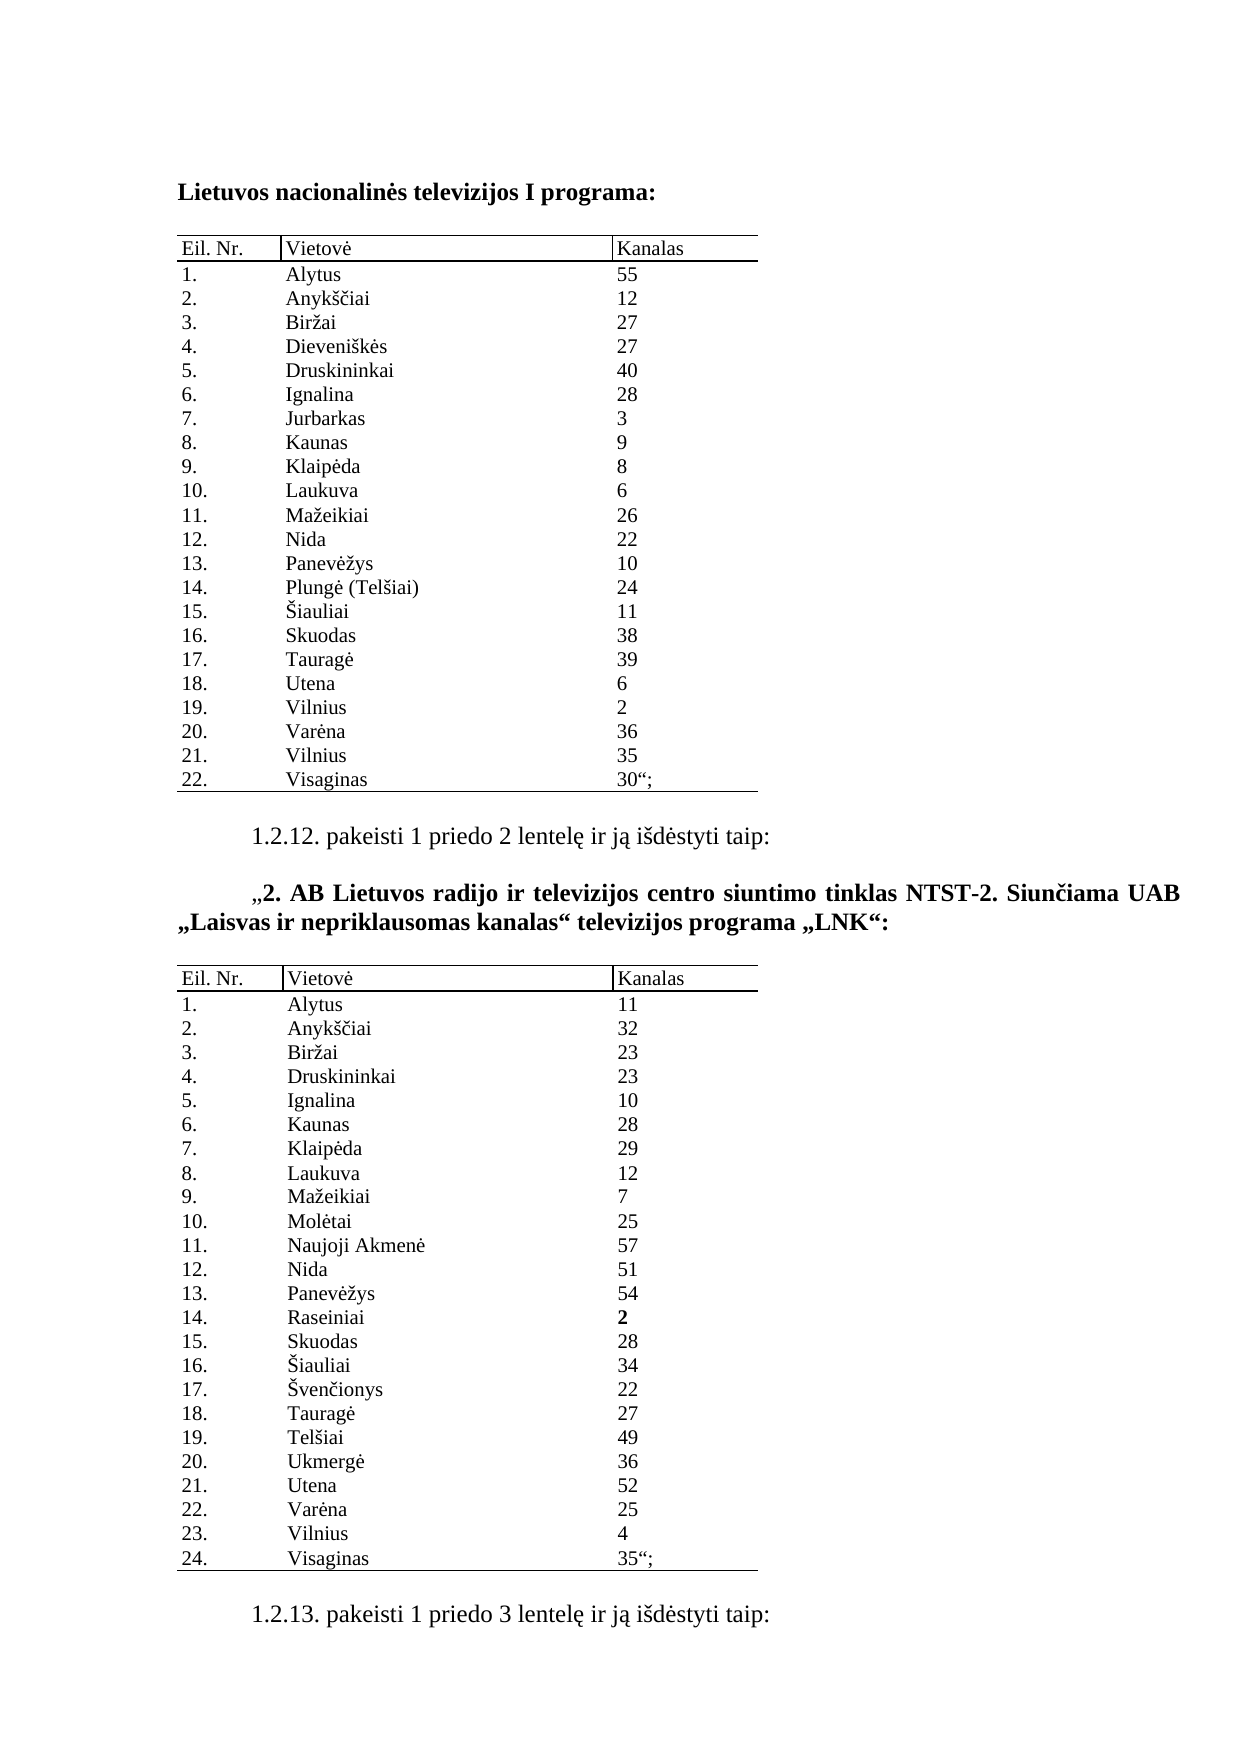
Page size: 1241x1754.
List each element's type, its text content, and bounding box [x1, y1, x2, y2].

table_cell 26 [753, 503, 757, 527]
table_cell 20. [177, 1449, 181, 1473]
table_cell [758, 1160, 762, 1184]
table_cell [1177, 1329, 1181, 1353]
table_cell 52 [754, 1473, 758, 1497]
table_cell 2 [613, 1305, 617, 1329]
table_cell Nida [609, 1257, 613, 1281]
table_cell 5. [177, 358, 181, 382]
table_cell [1177, 719, 1181, 743]
table_cell 23. [177, 1521, 181, 1545]
table_cell 14. [177, 575, 181, 599]
table_cell 22 [753, 527, 757, 551]
table_cell 1. [279, 992, 283, 1016]
table_cell 29 [754, 1136, 758, 1160]
table_cell [758, 743, 762, 767]
table_cell 7 [613, 1185, 617, 1208]
table_cell 57 [613, 1233, 617, 1257]
table_cell 10. [177, 1209, 181, 1233]
table_cell 3. [177, 310, 181, 334]
table_cell [758, 1209, 762, 1233]
table_cell [1177, 743, 1181, 767]
table_cell [1177, 1112, 1181, 1136]
table_cell [1177, 1545, 1181, 1569]
table_cell [1177, 1185, 1181, 1208]
table_cell 24 [753, 575, 757, 599]
table_cell 40 [753, 358, 757, 382]
table_cell 7. [177, 1136, 181, 1160]
table_cell 14. [177, 1305, 181, 1329]
table_cell 20. [277, 719, 281, 743]
table_cell 22 [754, 1377, 758, 1401]
table_cell 13. [279, 1281, 283, 1305]
table_cell [758, 334, 762, 358]
table_cell 36 [753, 719, 757, 743]
table_cell 23 [613, 1040, 617, 1064]
table_cell 49 [754, 1425, 758, 1449]
table_cell 4 [613, 1521, 617, 1545]
table_cell 22. [177, 1497, 181, 1521]
table_cell 4 [754, 1521, 758, 1545]
table_cell 55 [753, 262, 757, 286]
table_cell [758, 1545, 762, 1569]
table_cell [1177, 527, 1181, 551]
table_cell [758, 1136, 762, 1160]
table_cell [1177, 1136, 1181, 1160]
table_cell 35“; [754, 1545, 758, 1569]
table_cell 30“; [753, 767, 757, 791]
table_cell 20. [279, 1449, 283, 1473]
table_cell [758, 406, 762, 430]
table_cell 29 [613, 1136, 617, 1160]
table_cell [1177, 1449, 1181, 1473]
table_cell 27 [613, 1401, 617, 1425]
table_cell [758, 527, 762, 551]
table_cell 10. [279, 1209, 283, 1233]
table_cell 27 [613, 334, 617, 358]
table_cell 3. [279, 1040, 283, 1064]
table_cell 35“; [613, 1545, 617, 1569]
table_cell 57 [754, 1233, 758, 1257]
table_cell 28 [613, 1329, 617, 1353]
table_cell [758, 623, 762, 647]
table_cell 8 [613, 454, 617, 478]
table_cell [1177, 695, 1181, 719]
table_cell 28 [754, 1112, 758, 1136]
table_cell 6. [177, 1112, 181, 1136]
table_cell 24. [279, 1545, 283, 1569]
table_cell 22. [279, 1497, 283, 1521]
table_cell [758, 599, 762, 623]
table_cell [758, 695, 762, 719]
table_cell 9 [753, 430, 757, 454]
table_header [758, 965, 1181, 990]
table_cell 30“; [613, 767, 617, 791]
table_cell 3. [177, 1040, 181, 1064]
table_cell [758, 767, 762, 791]
table_cell 6. [279, 1112, 283, 1136]
table_cell [1177, 575, 1181, 599]
table_cell 12 [613, 286, 617, 310]
table_cell 15. [177, 1329, 181, 1353]
table_cell [758, 1473, 762, 1497]
table_cell 23. [279, 1521, 283, 1545]
table_cell 2. [177, 286, 181, 310]
table_cell 10 [754, 1088, 758, 1112]
table_cell 2. [177, 1016, 181, 1040]
table_cell 19. [177, 695, 181, 719]
table_cell 16. [279, 1353, 283, 1377]
table_cell 5. [177, 1088, 181, 1112]
table_cell 25 [754, 1209, 758, 1233]
table_cell 39 [613, 647, 617, 671]
table_cell 18. [279, 1401, 283, 1425]
table_cell 8. [177, 430, 181, 454]
table_cell 11. [277, 503, 281, 527]
table_cell [758, 1521, 762, 1545]
table_cell 13. [177, 551, 181, 575]
table_cell 21. [177, 1473, 181, 1497]
text 1.2.12. pakeisti 1 priedo 2 lentelę ir ją išdėstyti taip: [177, 821, 1181, 850]
table_cell 2 [753, 695, 757, 719]
table_cell [758, 1353, 762, 1377]
table_cell 28 [613, 382, 617, 406]
table_cell 18. [177, 671, 181, 695]
table_cell [758, 1040, 762, 1064]
table_cell 25 [754, 1497, 758, 1521]
table_cell [1177, 406, 1181, 430]
table_cell [1177, 334, 1181, 358]
table_cell 23 [754, 1040, 758, 1064]
table_cell Nida [281, 527, 285, 551]
table_cell [758, 1016, 762, 1040]
table_cell 12 [613, 1160, 617, 1184]
table_cell 26 [613, 503, 617, 527]
table_cell 10. [277, 479, 281, 502]
table_cell 35 [753, 743, 757, 767]
table_cell 10. [177, 479, 181, 502]
table_cell 38 [753, 623, 757, 647]
table_cell [1177, 551, 1181, 575]
table_cell 4. [279, 1064, 283, 1088]
table_cell [1177, 599, 1181, 623]
table_cell [758, 310, 762, 334]
table_cell [1177, 767, 1181, 791]
table_cell 23 [754, 1064, 758, 1088]
table_cell 2 [613, 695, 617, 719]
table_cell 2. [277, 286, 281, 310]
text 1.2.13. pakeisti 1 priedo 3 lentelę ir ją išdėstyti taip: [177, 1599, 1181, 1628]
table_cell 2 [754, 1305, 758, 1329]
table_cell 6. [177, 382, 181, 406]
table_cell 10 [613, 1088, 617, 1112]
table_cell 6. [277, 382, 281, 406]
table_cell 5. [279, 1088, 283, 1112]
table_cell 32 [613, 1016, 617, 1040]
table_cell [758, 990, 1181, 1016]
table_cell Nida [283, 1257, 287, 1281]
table_cell [1177, 1281, 1181, 1305]
table_cell 27 [754, 1401, 758, 1425]
table_cell 6 [613, 479, 617, 502]
table_cell 55 [613, 262, 617, 286]
table_cell 21. [277, 743, 281, 767]
table_cell 11. [177, 1233, 181, 1257]
table_cell 17. [279, 1377, 283, 1401]
table_cell 25 [613, 1209, 617, 1233]
table_cell 18. [277, 671, 281, 695]
table_cell 11 [613, 599, 617, 623]
table_cell 28 [753, 382, 757, 406]
table_cell 12. [177, 527, 181, 551]
table_cell 4. [177, 334, 181, 358]
table_cell 17. [177, 647, 181, 671]
table_cell 12. [277, 527, 281, 551]
table_cell 10 [753, 551, 757, 575]
table_cell 21. [177, 743, 181, 767]
table_cell [758, 286, 762, 310]
table_cell 16. [177, 623, 181, 647]
table_cell 7 [754, 1185, 758, 1208]
table_cell Nida [608, 527, 612, 551]
table_cell [758, 1377, 762, 1401]
table_cell 9. [177, 1185, 181, 1208]
table_cell 16. [177, 1353, 181, 1377]
table_cell [758, 479, 762, 502]
table_cell [758, 647, 762, 671]
table_cell [1177, 1016, 1181, 1040]
table_cell [1177, 1064, 1181, 1088]
table_cell [1177, 1305, 1181, 1329]
table_cell [758, 430, 762, 454]
table_cell 34 [754, 1353, 758, 1377]
table_cell 11. [279, 1233, 283, 1257]
table_cell [1177, 647, 1181, 671]
table_cell 17. [277, 647, 281, 671]
table_cell 15. [177, 599, 181, 623]
table_cell 14. [279, 1305, 283, 1329]
table_cell [758, 1088, 762, 1112]
table_cell 11 [753, 599, 757, 623]
table_cell [1177, 1088, 1181, 1112]
table_header [758, 235, 1181, 260]
table_cell [1177, 1401, 1181, 1425]
table_cell 8. [177, 1160, 181, 1184]
table_cell [1177, 454, 1181, 478]
table_cell 40 [613, 358, 617, 382]
table_cell [758, 454, 762, 478]
table_cell 22. [177, 767, 181, 791]
table_cell 51 [754, 1257, 758, 1281]
table_cell [1177, 1497, 1181, 1521]
table_cell 3 [753, 406, 757, 430]
table_cell 27 [753, 334, 757, 358]
table_cell 28 [754, 1329, 758, 1353]
table_cell [758, 1329, 762, 1353]
text Lietuvos nacionalinės televizijos I programa: [177, 177, 1181, 206]
table_cell 4. [177, 1064, 181, 1088]
table_cell 36 [754, 1449, 758, 1473]
table_cell [1177, 1257, 1181, 1281]
table_cell 10 [613, 551, 617, 575]
table_cell [758, 503, 762, 527]
table_cell 20. [177, 719, 181, 743]
table_cell [1177, 430, 1181, 454]
table_cell [758, 1257, 762, 1281]
table_cell 3. [277, 310, 281, 334]
table_cell 1. [277, 262, 281, 286]
table_cell 14. [277, 575, 281, 599]
table_cell 12. [279, 1257, 283, 1281]
table_cell [758, 719, 762, 743]
table_cell 27 [613, 310, 617, 334]
table_cell [1177, 1040, 1181, 1064]
table_cell 11. [177, 503, 181, 527]
table_cell [1177, 1353, 1181, 1377]
table_cell 9 [613, 430, 617, 454]
table_cell [1177, 623, 1181, 647]
table_cell [758, 1497, 762, 1521]
table_cell 23 [613, 1064, 617, 1088]
table_cell 9. [177, 454, 181, 478]
table_cell 28 [613, 1112, 617, 1136]
table_cell 22 [613, 527, 617, 551]
table_cell [758, 358, 762, 382]
table_cell 13. [277, 551, 281, 575]
table_cell 6 [613, 671, 617, 695]
table_cell 6 [753, 671, 757, 695]
table_cell 54 [613, 1281, 617, 1305]
table_cell [758, 1449, 762, 1473]
table_cell [758, 1233, 762, 1257]
table_cell 21. [279, 1473, 283, 1497]
table_cell 1. [177, 262, 181, 286]
table_cell [758, 1305, 762, 1329]
table_cell [758, 382, 762, 406]
table_cell 13. [177, 1281, 181, 1305]
table_cell [1177, 1209, 1181, 1233]
table_cell 11 [754, 992, 758, 1016]
table_cell 4. [277, 334, 281, 358]
table_cell 35 [613, 743, 617, 767]
table_cell [758, 551, 762, 575]
table_cell [1177, 286, 1181, 310]
table_cell 19. [279, 1425, 283, 1449]
table_cell [758, 1425, 762, 1449]
table_cell 52 [613, 1473, 617, 1497]
table_cell 24. [177, 1545, 181, 1569]
table_cell 11 [613, 992, 617, 1016]
table_cell 1. [177, 992, 181, 1016]
table_cell [1177, 1521, 1181, 1545]
table_cell 7. [277, 406, 281, 430]
table_cell 18. [177, 1401, 181, 1425]
table_cell 9. [277, 454, 281, 478]
table_cell [1177, 1233, 1181, 1257]
text „2. AB Lietuvos radijo ir televizijos centro siuntimo tinklas NTST-2. Siunčiama UAB „Laisvas ir nepriklausomas kanalas“ televizijos programa „LNK“: [177, 878, 1181, 936]
table_cell 32 [754, 1016, 758, 1040]
table_cell [1177, 1377, 1181, 1401]
table_cell [758, 260, 1181, 286]
table_cell 8. [279, 1160, 283, 1184]
table_cell 6 [753, 479, 757, 502]
table_cell [1177, 358, 1181, 382]
table_cell 36 [613, 719, 617, 743]
table_cell 12 [753, 286, 757, 310]
table_cell 3 [613, 406, 617, 430]
table_cell 49 [613, 1425, 617, 1449]
table_cell 7. [279, 1136, 283, 1160]
table_cell 15. [277, 599, 281, 623]
table_cell [758, 1185, 762, 1208]
table_cell [1177, 1160, 1181, 1184]
table_cell 39 [753, 647, 757, 671]
table_cell 12. [177, 1257, 181, 1281]
table_cell 25 [613, 1497, 617, 1521]
table_cell 19. [177, 1425, 181, 1449]
table_cell [1177, 1425, 1181, 1449]
table_cell [758, 575, 762, 599]
table_cell [1177, 382, 1181, 406]
table_cell 34 [613, 1353, 617, 1377]
table_cell 8 [753, 454, 757, 478]
table_cell 24 [613, 575, 617, 599]
table_cell [758, 1401, 762, 1425]
table_cell 27 [753, 310, 757, 334]
table_cell [1177, 671, 1181, 695]
table_cell [758, 671, 762, 695]
table_cell [1177, 503, 1181, 527]
table_cell 51 [613, 1257, 617, 1281]
table_cell 9. [279, 1185, 283, 1208]
table_cell [758, 1281, 762, 1305]
table_cell 54 [754, 1281, 758, 1305]
table_cell 16. [277, 623, 281, 647]
table_cell 22 [613, 1377, 617, 1401]
table_cell [1177, 479, 1181, 502]
table_cell 36 [613, 1449, 617, 1473]
table_cell [1177, 1473, 1181, 1497]
table_cell 17. [177, 1377, 181, 1401]
table_cell [758, 1064, 762, 1088]
table_cell 19. [277, 695, 281, 719]
table_cell 12 [754, 1160, 758, 1184]
table_cell 38 [613, 623, 617, 647]
table_cell 5. [277, 358, 281, 382]
table_cell 7. [177, 406, 181, 430]
table_cell 2. [279, 1016, 283, 1040]
table_cell 22. [277, 767, 281, 791]
table_cell [758, 1112, 762, 1136]
table_cell 8. [277, 430, 281, 454]
table_cell 15. [279, 1329, 283, 1353]
table_cell [1177, 310, 1181, 334]
